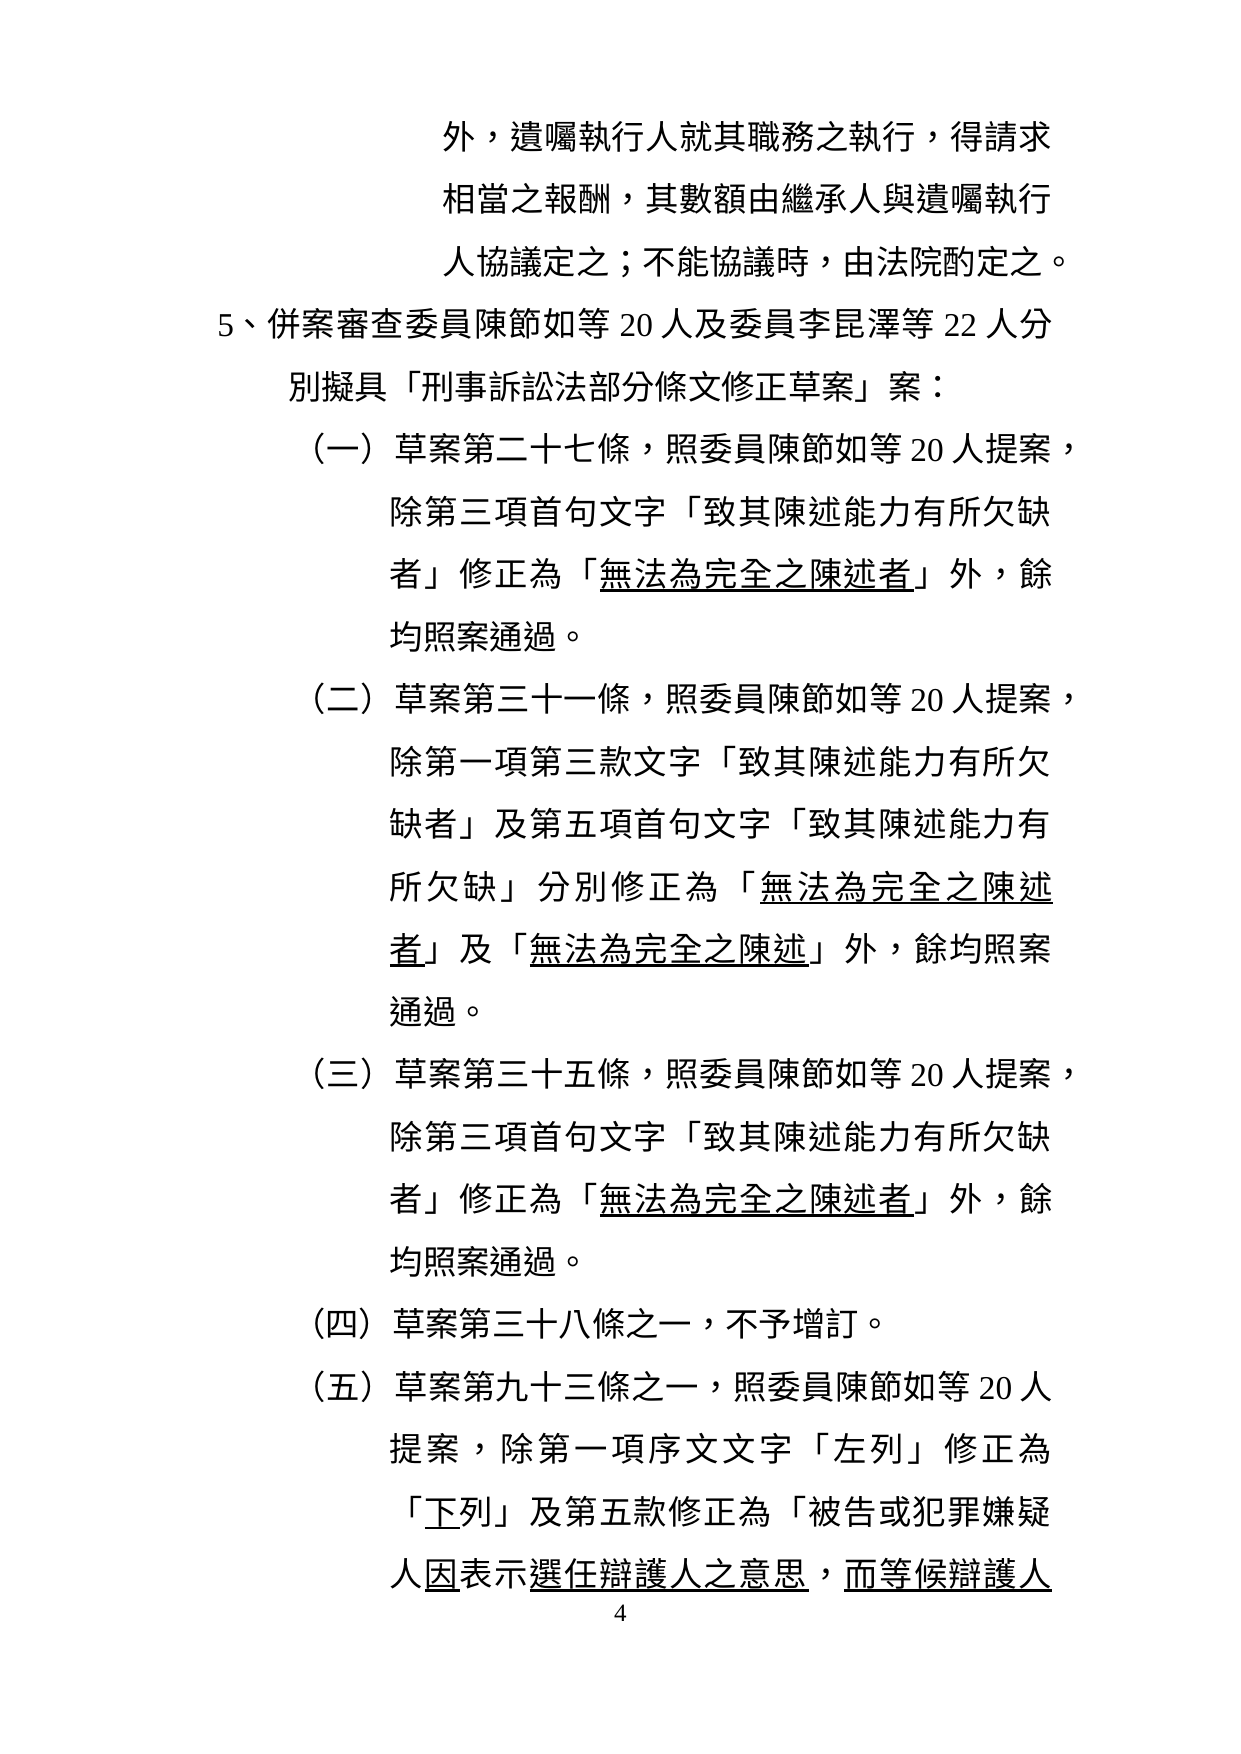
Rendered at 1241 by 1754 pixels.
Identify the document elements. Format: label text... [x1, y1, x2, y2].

text （五）草案第九十三條之一，照委員陳節如等20人提案，除第一項序文文字「左列」修正為「下列」及第五款修正為「被告或犯罪嫌疑人因表示選任辯護人之意思，而等候辯護人 [292, 1343, 1053, 1593]
text （一）草案第二十七條，照委員陳節如等20人提案，除第三項首句文字「致其陳述能力有所欠缺者」修正為「無法為完全之陳述者」外，餘均照案通過。 [292, 406, 1053, 656]
text （三）草案第三十五條，照委員陳節如等20人提案，除第三項首句文字「致其陳述能力有所欠缺者」修正為「無法為完全之陳述者」外，餘均照案通過。 [292, 1031, 1053, 1281]
text 第一千二百十一條之一 除遺囑人另有指定外，遺囑執行人就其職務之執行，得請求相當之報酬，其數額由繼承人與遺囑執行人協議定之；不能協議時，由法院酌定之。 [405, 93, 1053, 281]
list 併案審查委員陳節如等20人及委員李昆澤等22人分別擬具「刑事訴訟法部分條文修正草案」案： [217, 281, 1053, 406]
text （四）草案第三十八條之一，不予增訂。 [292, 1281, 1053, 1343]
text （二）草案第三十一條，照委員陳節如等20人提案，除第一項第三款文字「致其陳述能力有所欠缺者」及第五項首句文字「致其陳述能力有所欠缺」分別修正為「無法為完全之陳述者」及「無法為完全之陳述」外，餘均照案通過。 [292, 656, 1053, 1031]
